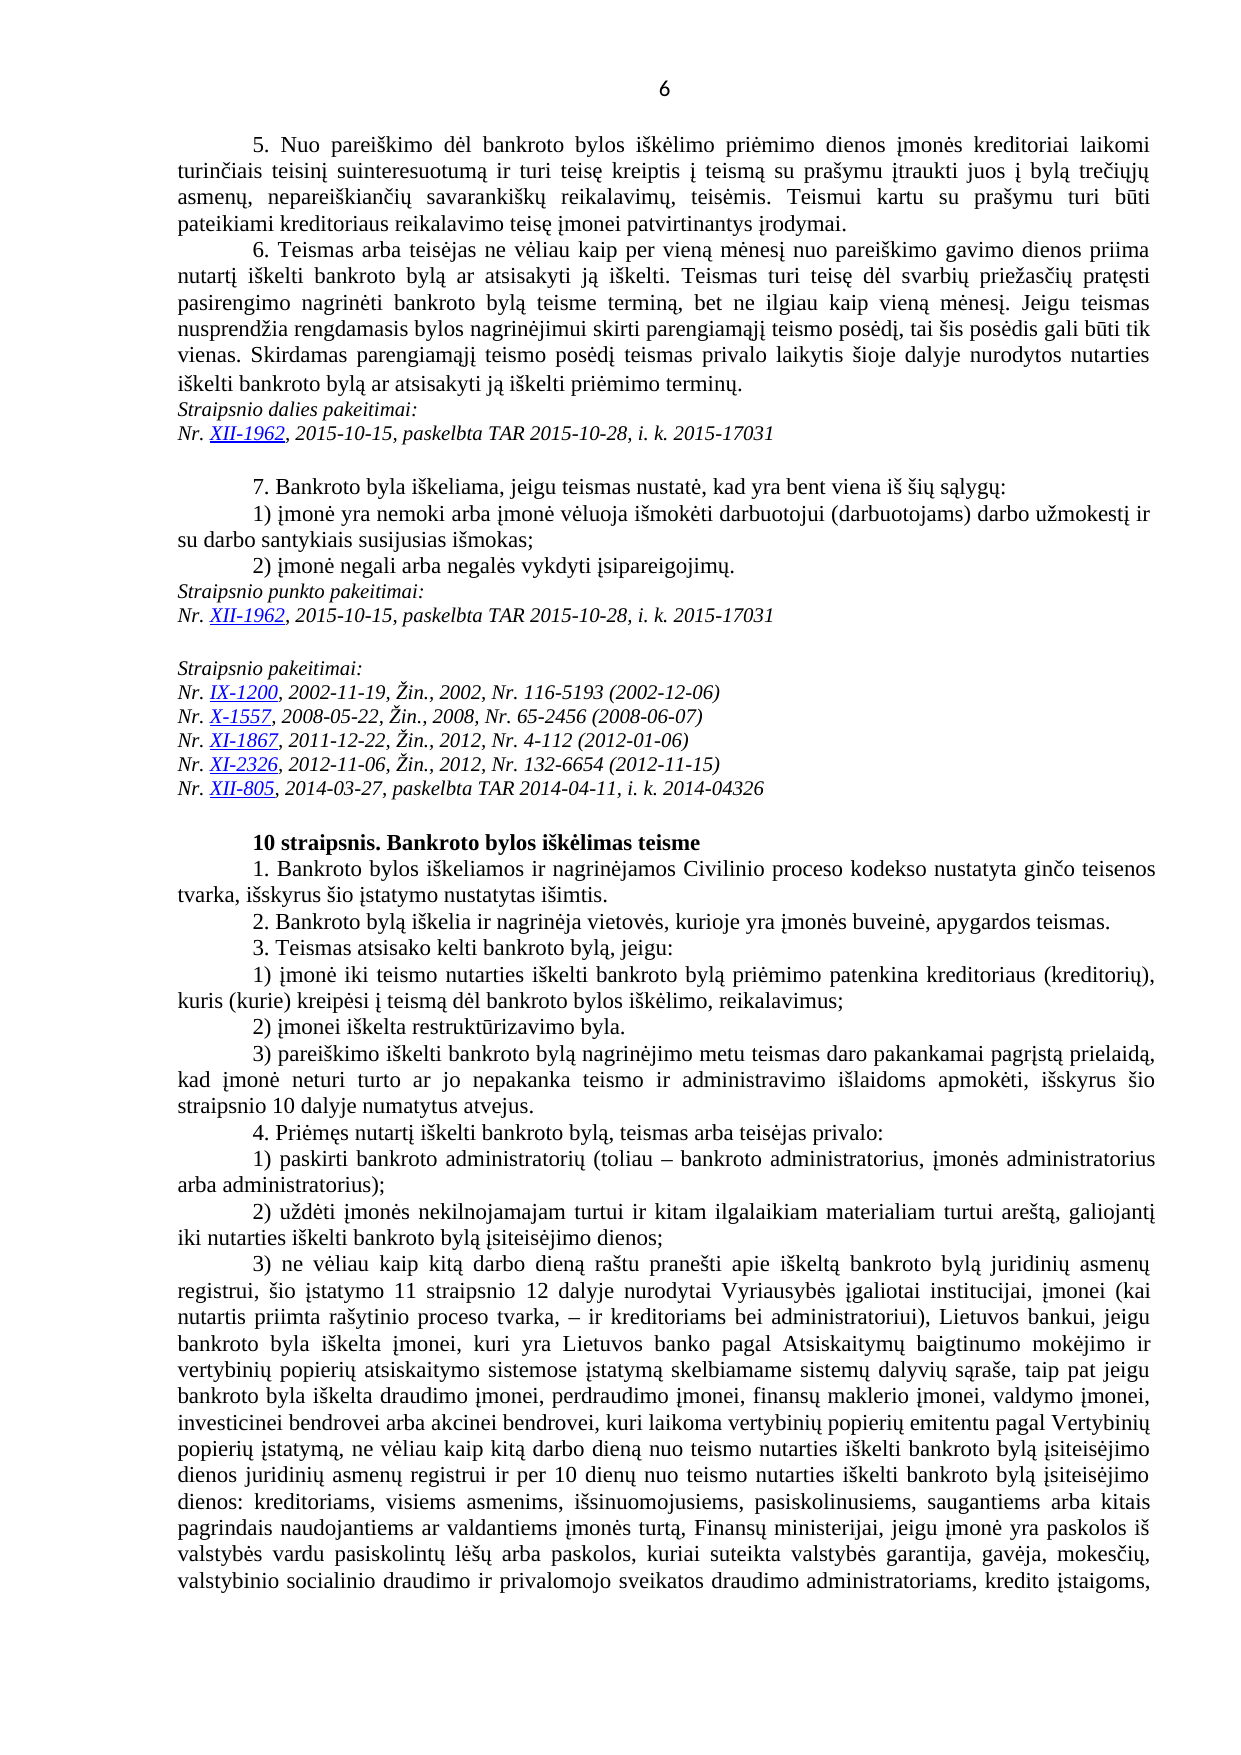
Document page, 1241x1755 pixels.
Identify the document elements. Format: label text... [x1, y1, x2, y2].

text 2) įmonei iškelta restruktūrizavimo byla. [177, 1013, 1157, 1040]
text 4. Priėmęs nutartį iškelti bankroto bylą, teismas arba teisėjas privalo: [177, 1119, 1157, 1145]
text 7. Bankroto byla iškeliama, jeigu teismas nustatė, kad yra bent viena iš šių sąlygų: [177, 473, 1152, 500]
text 5. Nuo pareiškimo dėl bankroto bylos iškėlimo priėmimo dienos įmonės kreditoriai laikomi turinčiais teisinį suinteresuotumą ir turi teisę kreiptis į teismą su prašymu įtraukti juos į bylą trečiųjų asmenų, nepareiškiančių savarankiškų reikalavimų, teisėmis. Teismui kartu su prašymu turi būti pateikiami kreditoriaus reikalavimo teisę įmonei patvirtinantys įrodymai. [177, 131, 1152, 236]
text Nr. XII-805, 2014-03-27, paskelbta TAR 2014-04-11, i. k. 2014-04326 [177, 776, 1157, 800]
text Nr. X-1557, 2008-05-22, Žin., 2008, Nr. 65-2456 (2008-06-07) [177, 704, 1157, 728]
text 2) uždėti įmonės nekilnojamajam turtui ir kitam ilgalaikiam materialiam turtui areštą, galiojantį iki nutarties iškelti bankroto bylą įsiteisėjimo dienos; [177, 1198, 1157, 1251]
text 3. Teismas atsisako kelti bankroto bylą, jeigu: [177, 934, 1157, 961]
text Straipsnio punkto pakeitimai: [177, 579, 1152, 603]
text Nr. XII-1962, 2015-10-15, paskelbta TAR 2015-10-28, i. k. 2015-17031 [177, 421, 1152, 445]
text Nr. XII-1962, 2015-10-15, paskelbta TAR 2015-10-28, i. k. 2015-17031 [177, 603, 1152, 627]
text 3) pareiškimo iškelti bankroto bylą nagrinėjimo metu teismas daro pakankamai pagrįstą prielaidą, kad įmonė neturi turto ar jo nepakanka teismo ir administravimo išlaidoms apmokėti, išskyrus šio straipsnio 10 dalyje numatytus atvejus. [177, 1040, 1157, 1119]
text 6. Teismas arba teisėjas ne vėliau kaip per vieną mėnesį nuo pareiškimo gavimo dienos priima nutartį iškelti bankroto bylą ar atsisakyti ją iškelti. Teismas turi teisę dėl svarbių priežasčių pratęsti pasirengimo nagrinėti bankroto bylą teisme terminą, bet ne ilgiau kaip vieną mėnesį. Jeigu teismas nusprendžia rengdamasis bylos nagrinėjimui skirti parengiamąjį teismo posėdį, tai šis posėdis gali būti tik vienas. Skirdamas parengiamąjį teismo posėdį teismas privalo laikytis šioje dalyje nurodytos nutarties iškelti bankroto bylą ar atsisakyti ją iškelti priėmimo terminų. [177, 236, 1152, 397]
text Straipsnio pakeitimai: [177, 656, 1157, 680]
text 1. Bankroto bylos iškeliamos ir nagrinėjamos Civilinio proceso kodekso nustatyta ginčo teisenos tvarka, išskyrus šio įstatymo nustatytas išimtis. [177, 855, 1157, 908]
text 1) įmonė iki teismo nutarties iškelti bankroto bylą priėmimo patenkina kreditoriaus (kreditorių), kuris (kurie) kreipėsi į teismą dėl bankroto bylos iškėlimo, reikalavimus; [177, 961, 1157, 1013]
text 3) ne vėliau kaip kitą darbo dieną raštu pranešti apie iškeltą bankroto bylą juridinių asmenų registrui, šio įstatymo 11 straipsnio 12 dalyje nurodytai Vyriausybės įgaliotai institucijai, įmonei (kai nutartis priimta rašytinio proceso tvarka, – ir kreditoriams bei administratoriui), Lietuvos bankui, jeigu bankroto byla iškelta įmonei, kuri yra Lietuvos banko pagal Atsiskaitymų baigtinumo mokėjimo ir vertybinių popierių atsiskaitymo sistemose įstatymą skelbiamame sistemų dalyvių sąraše, taip pat jeigu bankroto byla iškelta draudimo įmonei, perdraudimo įmonei, finansų maklerio įmonei, valdymo įmonei, investicinei bendrovei arba akcinei bendrovei, kuri laikoma vertybinių popierių emitentu pagal Vertybinių popierių įstatymą, ne vėliau kaip kitą darbo dieną nuo teismo nutarties iškelti bankroto bylą įsiteisėjimo dienos juridinių asmenų registrui ir per 10 dienų nuo teismo nutarties iškelti bankroto bylą įsiteisėjimo dienos: kreditoriams, visiems asmenims, išsinuomojusiems, pasiskolinusiems, saugantiems arba kitais pagrindais naudojantiems ar valdantiems įmonės turtą, Finansų ministerijai, jeigu įmonė yra paskolos iš valstybės vardu pasiskolintų lėšų arba paskolos, kuriai suteikta valstybės garantija, gavėja, mokesčių, valstybinio socialinio draudimo ir privalomojo sveikatos draudimo administratoriams, kredito įstaigoms, [177, 1251, 1152, 1593]
text 10 straipsnis. Bankroto bylos iškėlimas teisme [177, 829, 1157, 855]
text Nr. IX-1200, 2002-11-19, Žin., 2002, Nr. 116-5193 (2002-12-06) [177, 680, 1157, 704]
text Nr. XI-2326, 2012-11-06, Žin., 2012, Nr. 132-6654 (2012-11-15) [177, 752, 1157, 776]
text 1) įmonė yra nemoki arba įmonė vėluoja išmokėti darbuotojui (darbuotojams) darbo užmokestį ir su darbo santykiais susijusias išmokas; [177, 500, 1152, 552]
text Straipsnio dalies pakeitimai: [177, 397, 1152, 421]
text 2. Bankroto bylą iškelia ir nagrinėja vietovės, kurioje yra įmonės buveinė, apygardos teismas. [177, 908, 1157, 934]
text Nr. XI-1867, 2011-12-22, Žin., 2012, Nr. 4-112 (2012-01-06) [177, 728, 1152, 752]
text 1) paskirti bankroto administratorių (toliau – bankroto administratorius, įmonės administratorius arba administratorius); [177, 1145, 1157, 1198]
text 2) įmonė negali arba negalės vykdyti įsipareigojimų. [177, 552, 1152, 579]
